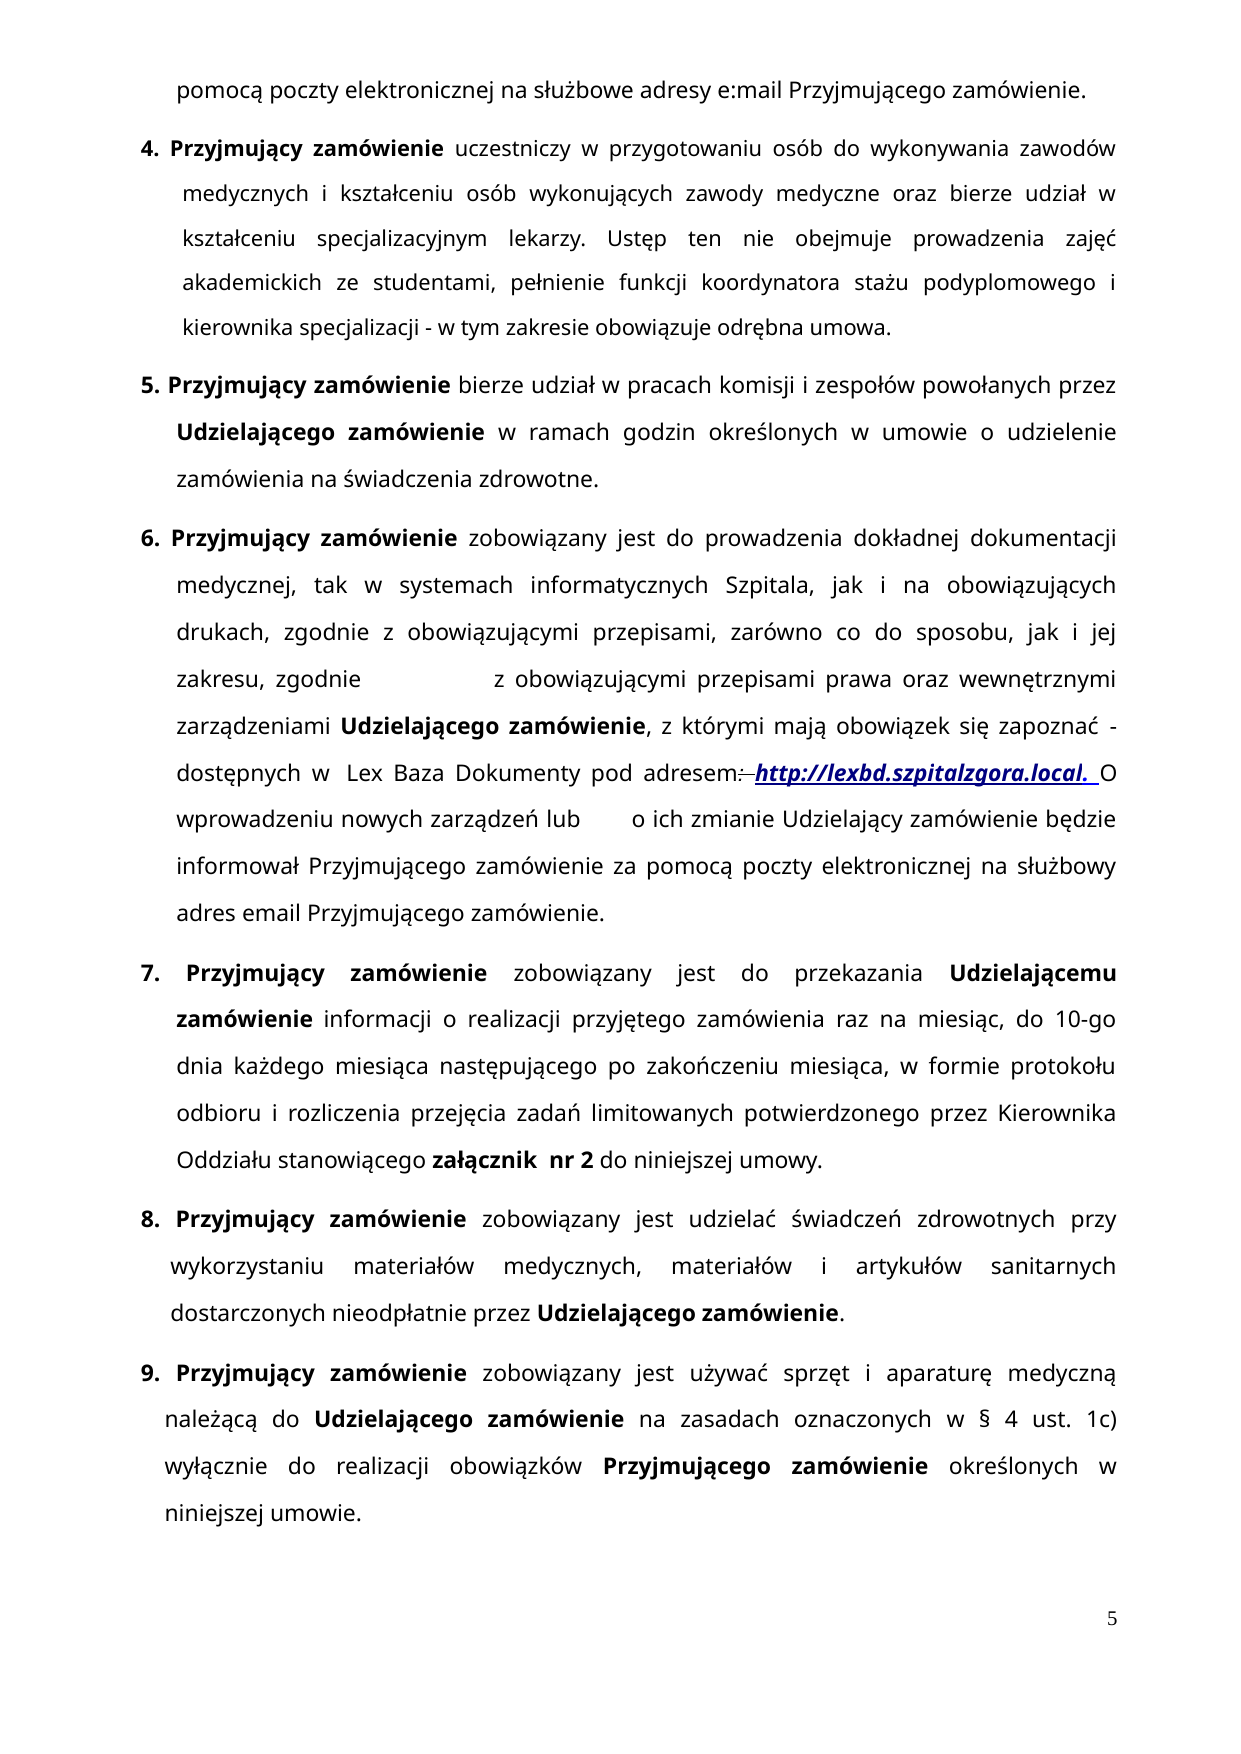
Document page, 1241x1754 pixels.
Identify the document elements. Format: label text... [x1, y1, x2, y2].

text 4. Przyjmujący zamówienie uczestniczy w przygotowaniu osób do wykonywania zawodów medycznych i kształceniu osób wykonujących zawody medyczne oraz bierze udział w kształceniu specjalizacyjnym lekarzy. Ustęp ten nie obejmuje prowadzenia zajęć akademickich ze studentami, pełnienie funkcji koordynatora stażu podyplomowego i kierownika specjalizacji - w tym zakresie obowiązuje odrębna umowa. [141, 133, 1117, 342]
text 6. Przyjmujący zamówienie zobowiązany jest do prowadzenia dokładnej dokumentacji medycznej, tak w systemach informatycznych Szpitala, jak i na obowiązujących drukach, zgodnie z obowiązującymi przepisami, zarówno co do sposobu, jak i jej zakresu, zgodnie z obowiązującymi przepisami prawa oraz wewnętrznymi zarządzeniami Udzielającego zamówienie, z którymi mają obowiązek się zapoznać - dostępnych w Lex Baza Dokumenty pod adresem: http://lexbd.szpitalzgora.local. O wprowadzeniu nowych zarządzeń lub o ich zmianie Udzielający zamówienie będzie informował Przyjmującego zamówienie za pomocą poczty elektronicznej na służbowy adres email Przyjmującego zamówienie. [141, 522, 1117, 928]
text 7. Przyjmujący zamówienie zobowiązany jest do przekazania Udzielającemu zamówienie informacji o realizacji przyjętego zamówienia raz na miesiąc, do 10-go dnia każdego miesiąca następującego po zakończeniu miesiąca, w formie protokołu odbioru i rozliczenia przejęcia zadań limitowanych potwierdzonego przez Kierownika Oddziału stanowiącego załącznik nr 2 do niniejszej umowy. [141, 957, 1117, 1175]
text 8. Przyjmujący zamówienie zobowiązany jest udzielać świadczeń zdrowotnych przy wykorzystaniu materiałów medycznych, materiałów i artykułów sanitarnych dostarczonych nieodpłatnie przez Udzielającego zamówienie. [141, 1203, 1117, 1328]
text 9. Przyjmujący zamówienie zobowiązany jest używać sprzęt i aparaturę medyczną należącą do Udzielającego zamówienie na zasadach oznaczonych w § 4 ust. 1c) wyłącznie do realizacji obowiązków Przyjmującego zamówienie określonych w niniejszej umowie. [141, 1357, 1117, 1528]
text 5. Przyjmujący zamówienie bierze udział w pracach komisji i zespołów powołanych przez Udzielającego zamówienie w ramach godzin określonych w umowie o udzielenie zamówienia na świadczenia zdrowotne. [141, 369, 1117, 494]
list pomocą poczty elektronicznej na służbowe adresy e:mail Przyjmującego zamówienie. [176, 74, 1117, 105]
